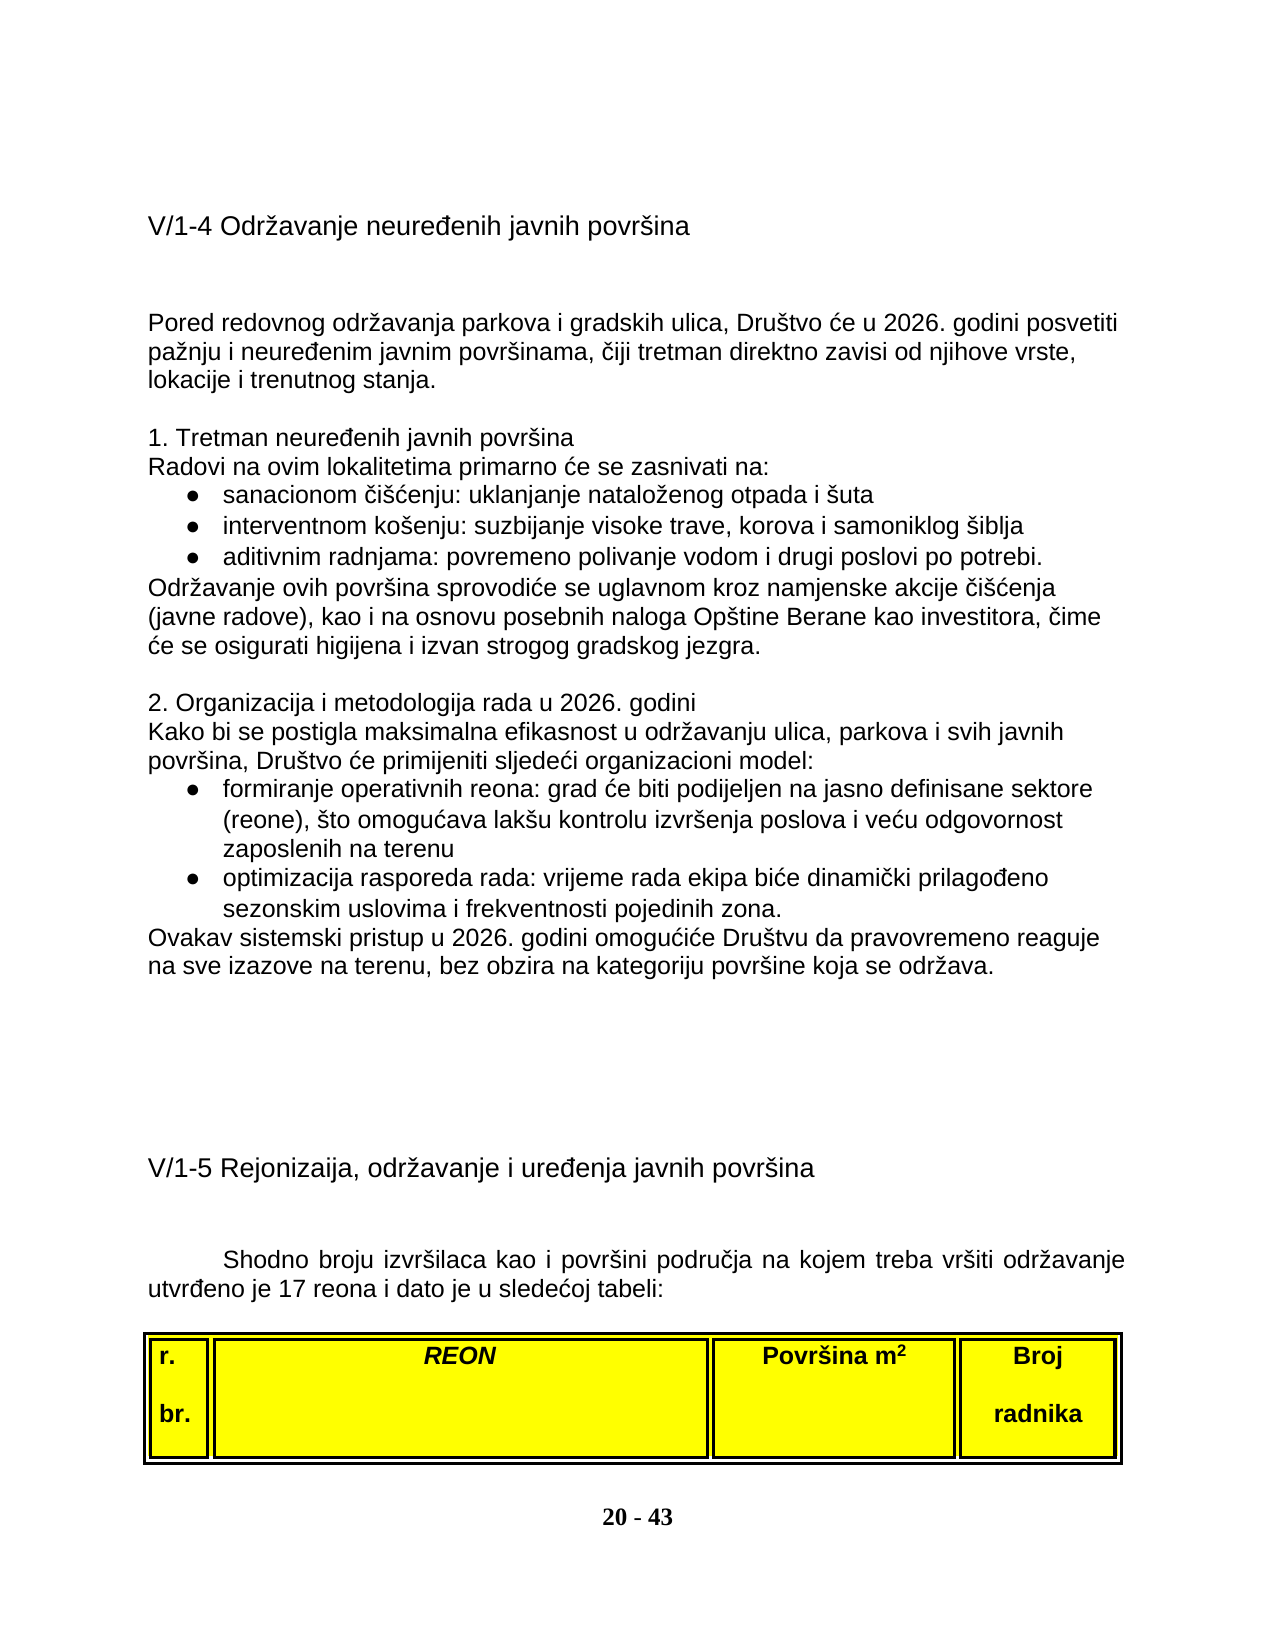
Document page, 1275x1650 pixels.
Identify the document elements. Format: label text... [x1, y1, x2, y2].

list formiranje operativnih reona: grad će biti podijeljen na jasno definisane sektore (reone), što omogućava lakšu kontrolu izvršenja poslova i veću odgovornost zaposlenih na terenu [185, 774, 1127, 863]
text Pored redovnog održavanja parkova i gradskih ulica, Društvo će u 2026. godini posvetiti pažnju i neuređenim javnim površinama, čiji tretman direktno zavisi od njihove vrste, lokacije i trenutnog stanja. [148, 308, 1127, 394]
table_header REON [211, 1335, 710, 1456]
subtitle V/1-4 Održavanje neuređenih javnih površina [148, 210, 1127, 241]
text 2. Organizacija i metodologija rada u 2026. godini [148, 688, 1127, 717]
list sanacionom čišćenju: uklanjanje nataloženog otpada i šuta [185, 480, 1127, 511]
text Shodno broju izvršilaca kao i površini područja na kojem treba vršiti održavanje utvrđeno je 17 reona i dato je u sledećoj tabeli: [148, 1246, 1127, 1303]
table_header Površina m2 [710, 1335, 958, 1456]
list aditivnim radnjama: povremeno polivanje vodom i drugi poslovi po potrebi. [185, 542, 1127, 573]
text Ovakav sistemski pristup u 2026. godini omogućiće Društvu da pravovremeno reaguje na sve izazove na terenu, bez obzira na kategoriju površine koja se održava. [148, 923, 1127, 980]
list optimizacija rasporeda rada: vrijeme rada ekipa biće dinamički prilagođeno sezonskim uslovima i frekventnosti pojedinih zona. [185, 863, 1127, 923]
table_header Broj radnika [958, 1335, 1118, 1456]
subtitle V/1-5 Rejonizaija, održavanje i uređenja javnih površina [148, 1152, 1127, 1183]
table_header r. br. [148, 1335, 211, 1456]
list interventnom košenju: suzbijanje visoke trave, korova i samoniklog šiblja [185, 511, 1127, 542]
text 1. Tretman neuređenih javnih površina [148, 423, 1127, 452]
text Radovi na ovim lokalitetima primarno će se zasnivati na: [148, 452, 1127, 480]
text Kako bi se postigla maksimalna efikasnost u održavanju ulica, parkova i svih javnih površina, Društvo će primijeniti sljedeći organizacioni model: [148, 717, 1127, 774]
text Održavanje ovih površina sprovodiće se uglavnom kroz namjenske akcije čišćenja (javne radove), kao i na osnovu posebnih naloga Opštine Berane kao investitora, čime će se osigurati higijena i izvan strogog gradskog jezgra. [148, 573, 1127, 659]
